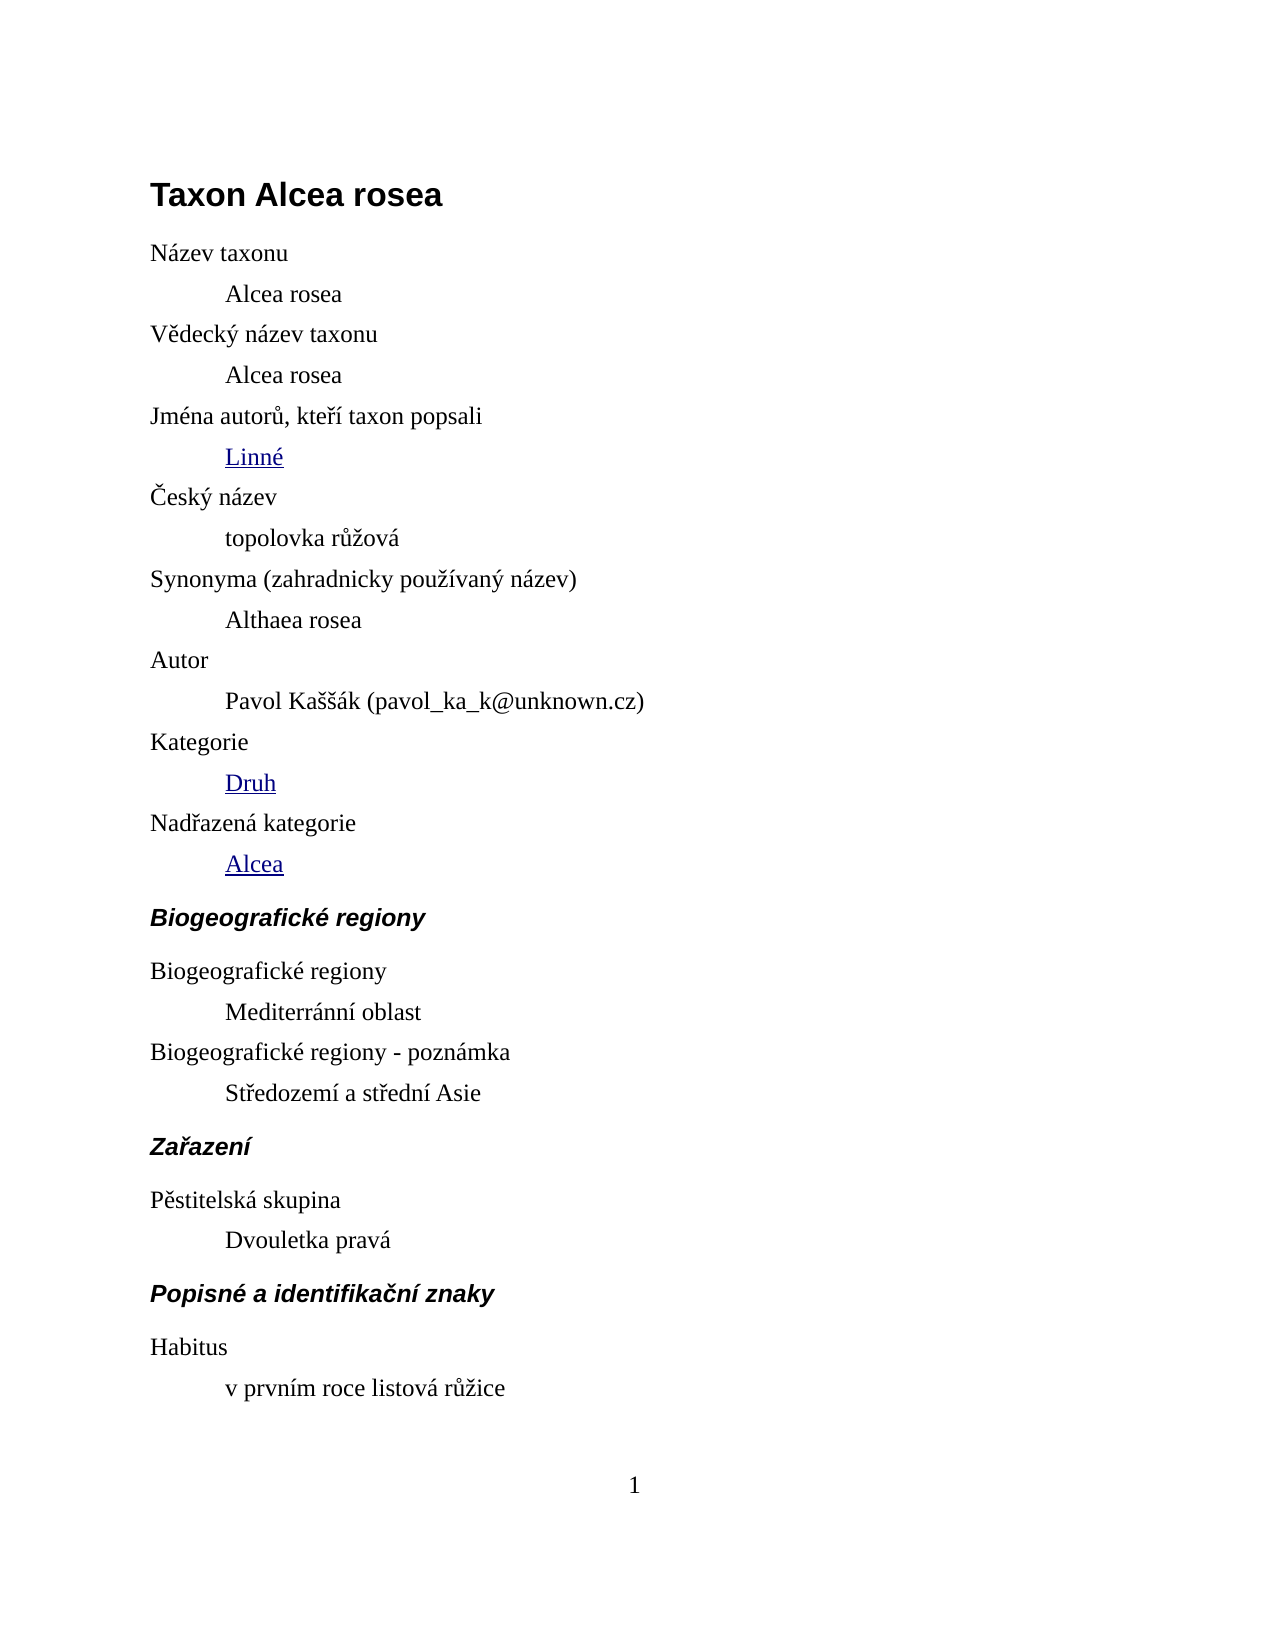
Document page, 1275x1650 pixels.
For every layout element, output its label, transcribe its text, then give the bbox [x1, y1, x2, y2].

text Althaea rosea [225, 605, 1125, 633]
text Alcea [225, 849, 1125, 878]
text Alcea rosea [225, 360, 1125, 389]
text Vědecký název taxonu [150, 319, 1125, 348]
subtitle Popisné a identifikační znaky [150, 1279, 1125, 1308]
text v prvním roce listová růžice [225, 1373, 1125, 1402]
text Synonyma (zahradnicky používaný název) [150, 564, 1125, 593]
text Biogeografické regiony [150, 956, 1125, 984]
text Linné [225, 442, 1125, 471]
text Nadřazená kategorie [150, 808, 1125, 837]
text Dvouletka pravá [225, 1226, 1125, 1254]
subtitle Taxon Alcea rosea [150, 175, 1125, 214]
text Pavol Kaššák (pavol_ka_k@unknown.cz) [225, 686, 1125, 715]
text Biogeografické regiony - poznámka [150, 1037, 1125, 1066]
subtitle Biogeografické regiony [150, 903, 1125, 931]
text Jména autorů, kteří taxon popsali [150, 401, 1125, 430]
subtitle Zařazení [150, 1132, 1125, 1160]
text Český název [150, 482, 1125, 511]
text Druh [225, 768, 1125, 796]
text Alcea rosea [225, 279, 1125, 308]
text Mediterránní oblast [225, 997, 1125, 1025]
text Středozemí a střední Asie [225, 1078, 1125, 1107]
text Název taxonu [150, 238, 1125, 267]
text topolovka růžová [225, 523, 1125, 552]
text Habitus [150, 1332, 1125, 1361]
text Autor [150, 645, 1125, 674]
text Pěstitelská skupina [150, 1185, 1125, 1213]
text Kategorie [150, 727, 1125, 756]
